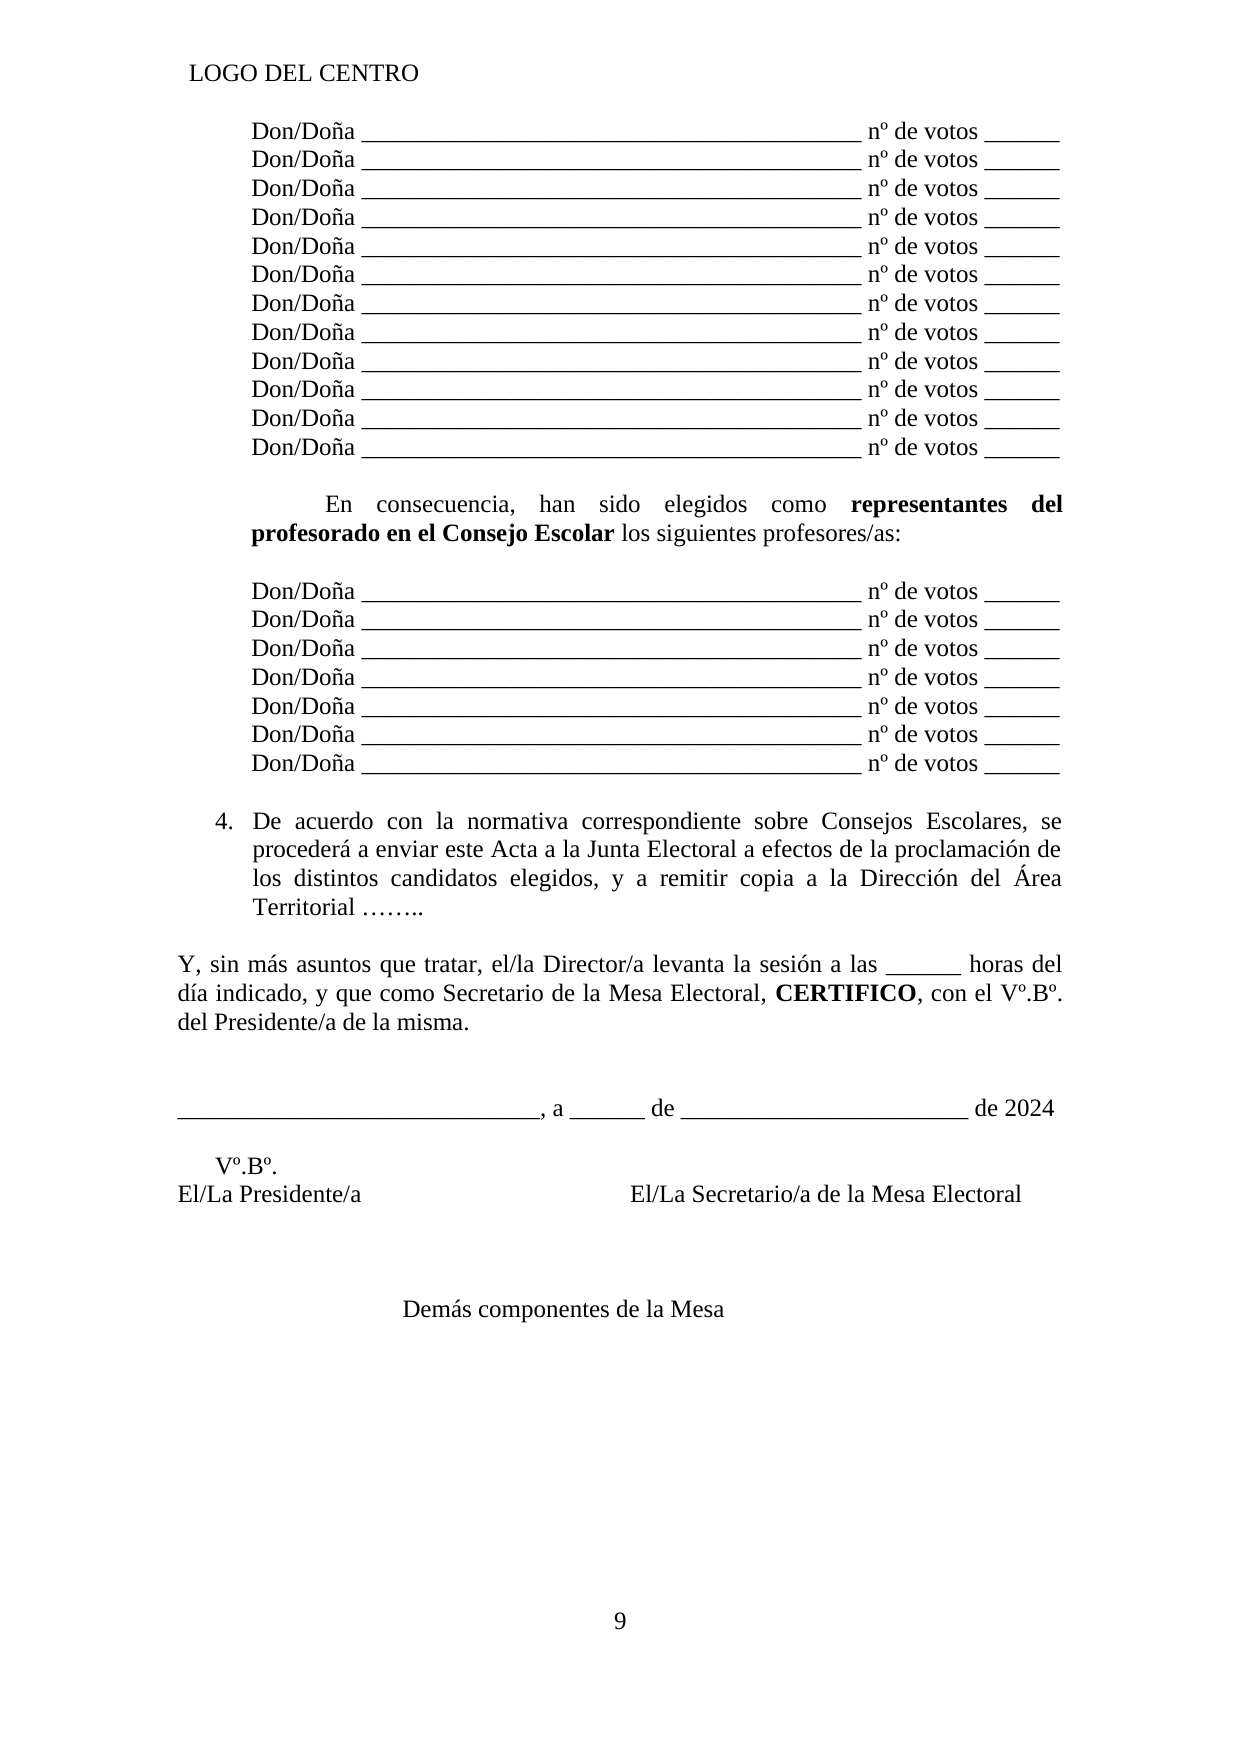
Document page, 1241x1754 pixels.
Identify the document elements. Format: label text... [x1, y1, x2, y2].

text Don/Doña ________________________________________ nº de votos ______ [251, 374, 1063, 403]
text Don/Doña ________________________________________ nº de votos ______ [251, 231, 1063, 259]
text Demás componentes de la Mesa [177, 1294, 1063, 1323]
text El/La Presidente/a El/La Secretario/a de la Mesa Electoral [177, 1179, 1063, 1208]
text Don/Doña ________________________________________ nº de votos ______ [251, 288, 1063, 317]
text Don/Doña ________________________________________ nº de votos ______ [251, 748, 1063, 777]
text Vº.Bº. [177, 1151, 1063, 1179]
text Don/Doña ________________________________________ nº de votos ______ [251, 144, 1063, 173]
text En consecuencia, han sido elegidos como representantes del profesorado en el Consejo Escolar los siguientes profesores/as: [251, 489, 1063, 547]
text Don/Doña ________________________________________ nº de votos ______ [251, 173, 1063, 202]
text Don/Doña ________________________________________ nº de votos ______ [251, 691, 1063, 719]
text Don/Doña ________________________________________ nº de votos ______ [251, 403, 1063, 432]
text Don/Doña ________________________________________ nº de votos ______ [251, 633, 1063, 662]
text Don/Doña ________________________________________ nº de votos ______ [251, 604, 1063, 633]
text Don/Doña ________________________________________ nº de votos ______ [251, 202, 1063, 231]
text Don/Doña ________________________________________ nº de votos ______ [251, 662, 1063, 691]
text _____________________________, a ______ de _______________________ de 2024 [177, 1093, 1063, 1122]
text Y, sin más asuntos que tratar, el/la Director/a levanta la sesión a las ______ horas del día indicado, y que como Secretario de la Mesa Electoral, CERTIFICO, con el Vº.Bº. del Presidente/a de la misma. [177, 949, 1063, 1036]
text Don/Doña ________________________________________ nº de votos ______ [251, 346, 1063, 374]
text Don/Doña ________________________________________ nº de votos ______ [251, 317, 1063, 346]
text Don/Doña ________________________________________ nº de votos ______ [251, 576, 1063, 604]
text Don/Doña ________________________________________ nº de votos ______ [251, 432, 1063, 461]
text Don/Doña ________________________________________ nº de votos ______ [251, 719, 1063, 748]
text Don/Doña ________________________________________ nº de votos ______ [251, 116, 1063, 144]
text Don/Doña ________________________________________ nº de votos ______ [251, 259, 1063, 288]
list De acuerdo con la normativa correspondiente sobre Consejos Escolares, se procederá a enviar este Acta a la Junta Electoral a efectos de la proclamación de los distintos candidatos elegidos, y a remitir copia a la Dirección del Área Territorial …….. [215, 806, 1063, 921]
